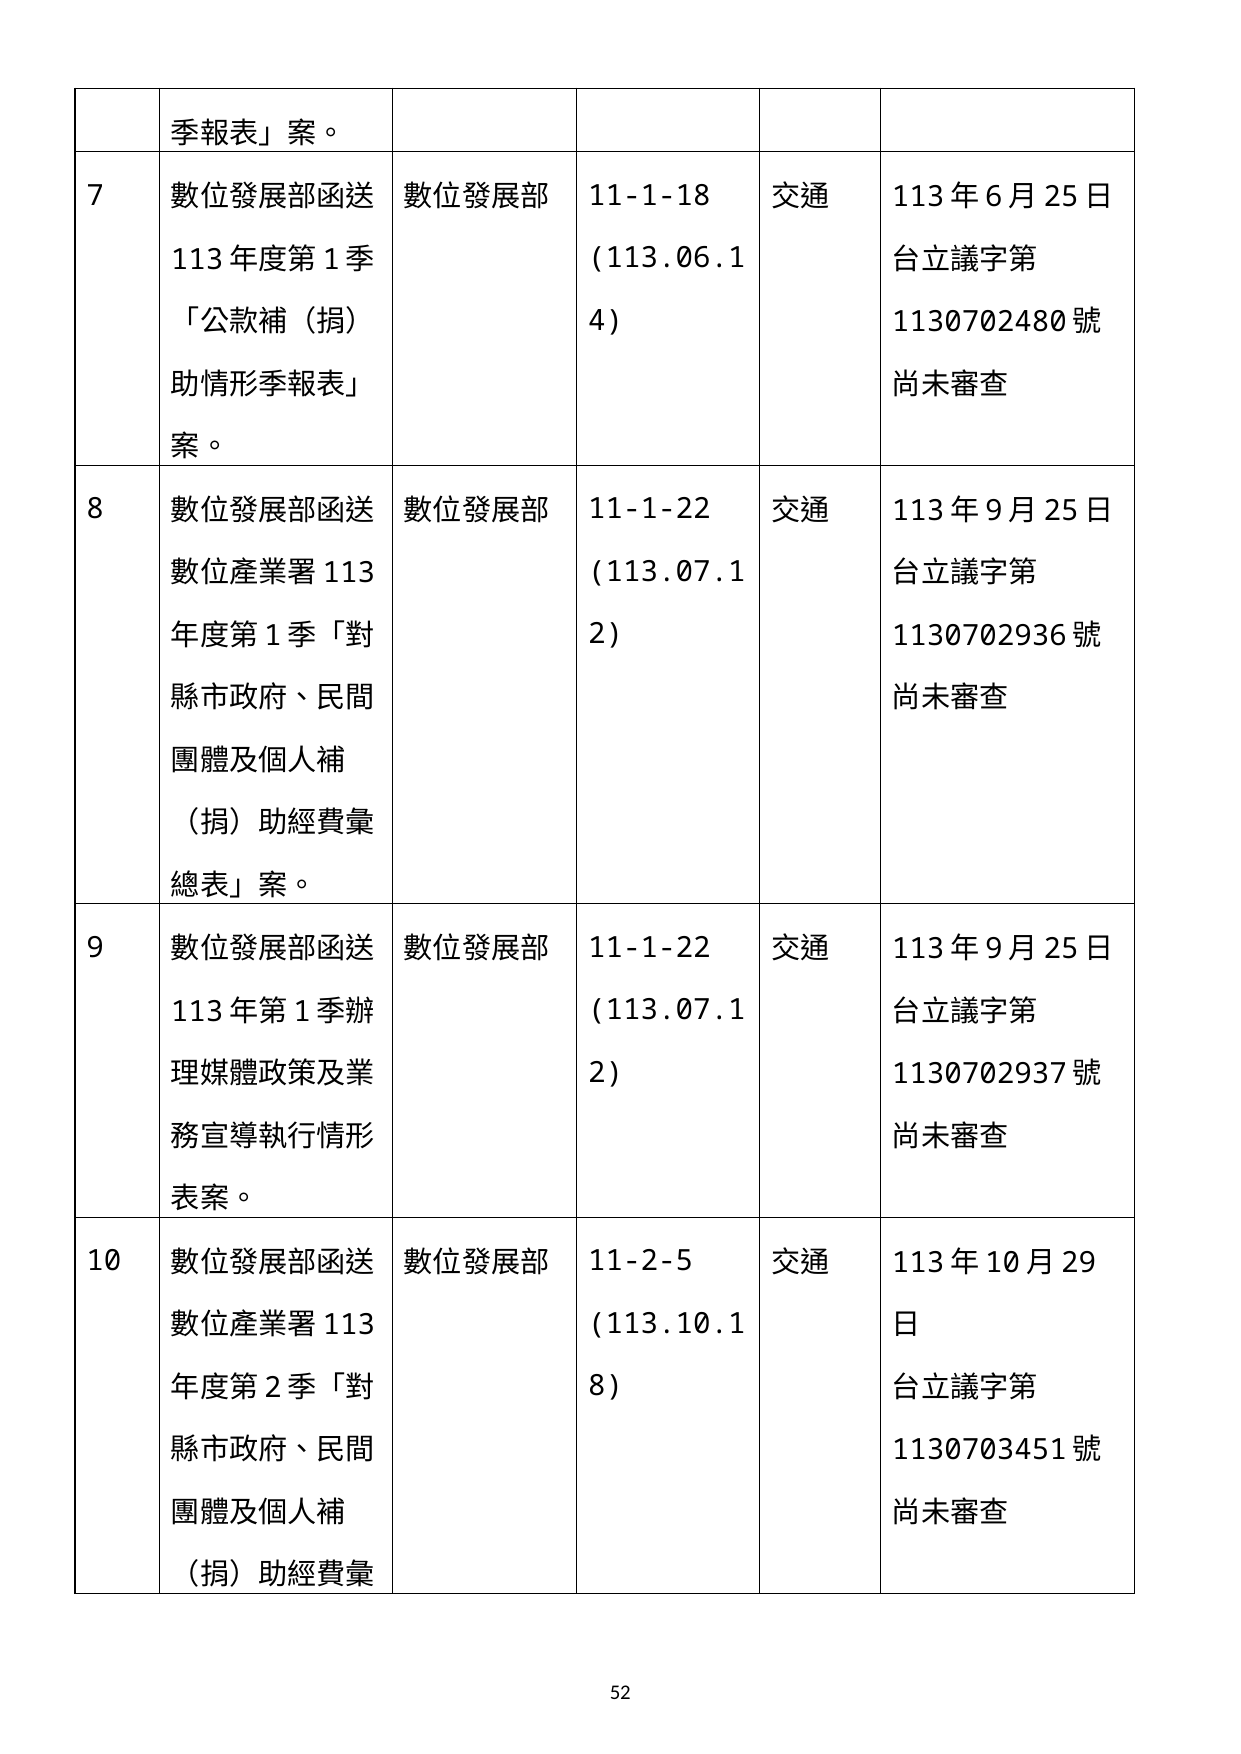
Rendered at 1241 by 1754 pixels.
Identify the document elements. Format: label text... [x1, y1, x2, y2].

table_cell 交通 [760, 904, 880, 1217]
table_cell 113年6月25日 台立議字第1130702480號 尚未審查 [881, 152, 1134, 465]
table_cell 113年9月25日 台立議字第1130702936號 尚未審查 [881, 466, 1134, 903]
table_cell 11-1-22 (113.07.12) [577, 466, 759, 903]
table_cell 7 [76, 152, 159, 465]
table_cell 10 [76, 1218, 159, 1593]
table_cell 8 [76, 466, 159, 903]
table_cell 交通 [760, 152, 880, 465]
table_cell 數位發展部 [393, 152, 576, 465]
table_cell 11-1-22 (113.07.12) [577, 904, 759, 1217]
table_cell 數位發展部 [393, 1218, 576, 1593]
table_cell 數位發展部 [393, 466, 576, 903]
table_cell [760, 89, 880, 151]
table_cell [881, 89, 1134, 151]
table_cell 季報表」案。 [160, 89, 392, 151]
table_cell 數位發展部 [393, 904, 576, 1217]
table_cell 數位發展部函送數位產業署113年度第2季「對縣市政府、民間團體及個人補（捐）助經費彙 [160, 1218, 392, 1593]
table_cell 交通 [760, 466, 880, 903]
table_cell 113年10月29日 台立議字第1130703451號 尚未審查 [881, 1218, 1134, 1593]
table_cell 11-2-5 (113.10.18) [577, 1218, 759, 1593]
table_cell 113年9月25日 台立議字第1130702937號 尚未審查 [881, 904, 1134, 1217]
table_cell [393, 89, 576, 151]
table_cell 11-1-18 (113.06.14) [577, 152, 759, 465]
table_cell 數位發展部函送數位產業署113年度第1季「對縣市政府、民間團體及個人補（捐）助經費彙總表」案。 [160, 466, 392, 903]
table_cell [76, 89, 159, 151]
table_cell [577, 89, 759, 151]
table_cell 數位發展部函送113年度第1季「公款補（捐）助情形季報表」案。 [160, 152, 392, 465]
table_cell 9 [76, 904, 159, 1217]
table_cell 數位發展部函送113年第1季辦理媒體政策及業務宣導執行情形表案。 [160, 904, 392, 1217]
table_cell 交通 [760, 1218, 880, 1593]
